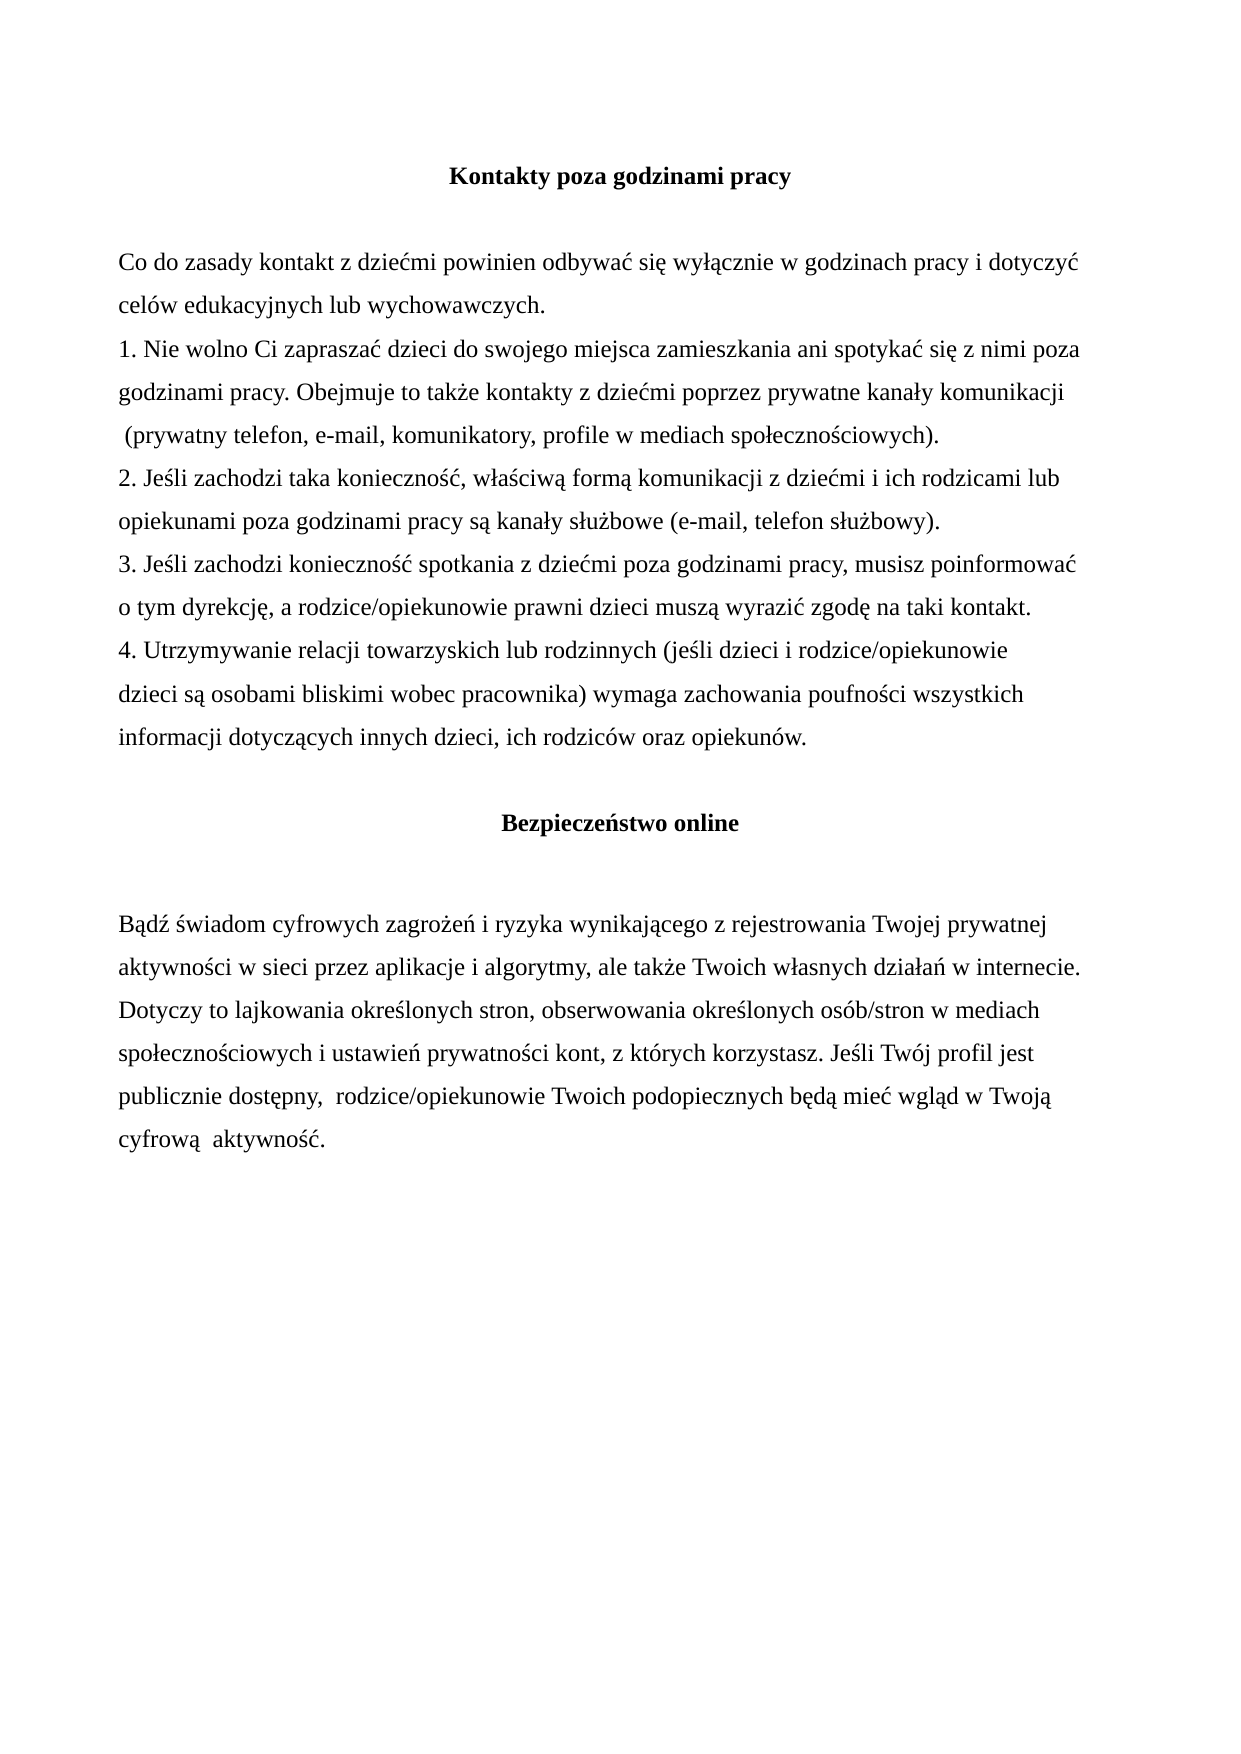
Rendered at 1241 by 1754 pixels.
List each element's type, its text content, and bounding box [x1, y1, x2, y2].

text Kontakty poza godzinami pracy [118, 118, 1122, 190]
text Co do zasady kontakt z dziećmi powinien odbywać się wyłącznie w godzinach pracy i dotyczyć celów edukacyjnych lub wychowawczych. 1. Nie wolno Ci zapraszać dzieci do swojego miejsca zamieszkania ani spotykać się z nimi poza godzinami pracy. Obejmuje to także kontakty z dziećmi poprzez prywatne kanały komunikacji (prywatny telefon, e-mail, komunikatory, profile w mediach społecznościowych). 2. Jeśli zachodzi taka konieczność, właściwą formą komunikacji z dziećmi i ich rodzicami lub opiekunami poza godzinami pracy są kanały służbowe (e-mail, telefon służbowy). 3. Jeśli zachodzi konieczność spotkania z dziećmi poza godzinami pracy, musisz poinformować o tym dyrekcję, a rodzice/opiekunowie prawni dzieci muszą wyrazić zgodę na taki kontakt. 4. Utrzymywanie relacji towarzyskich lub rodzinnych (jeśli dzieci i rodzice/opiekunowie dzieci są osobami bliskimi wobec pracownika) wymaga zachowania poufności wszystkich informacji dotyczących innych dzieci, ich rodziców oraz opiekunów. [118, 204, 1122, 794]
text Bądź świadom cyfrowych zagrożeń i ryzyka wynikającego z rejestrowania Twojej prywatnej aktywności w sieci przez aplikacje i algorytmy, ale także Twoich własnych działań w internecie. Dotyczy to lajkowania określonych stron, obserwowania określonych osób/stron w mediach społecznościowych i ustawień prywatności kont, z których korzystasz. Jeśli Twój profil jest publicznie dostępny, rodzice/opiekunowie Twoich podopiecznych będą mieć wgląd w Twoją cyfrową aktywność. [118, 866, 1122, 1196]
text Bezpieczeństwo online [118, 808, 1122, 837]
